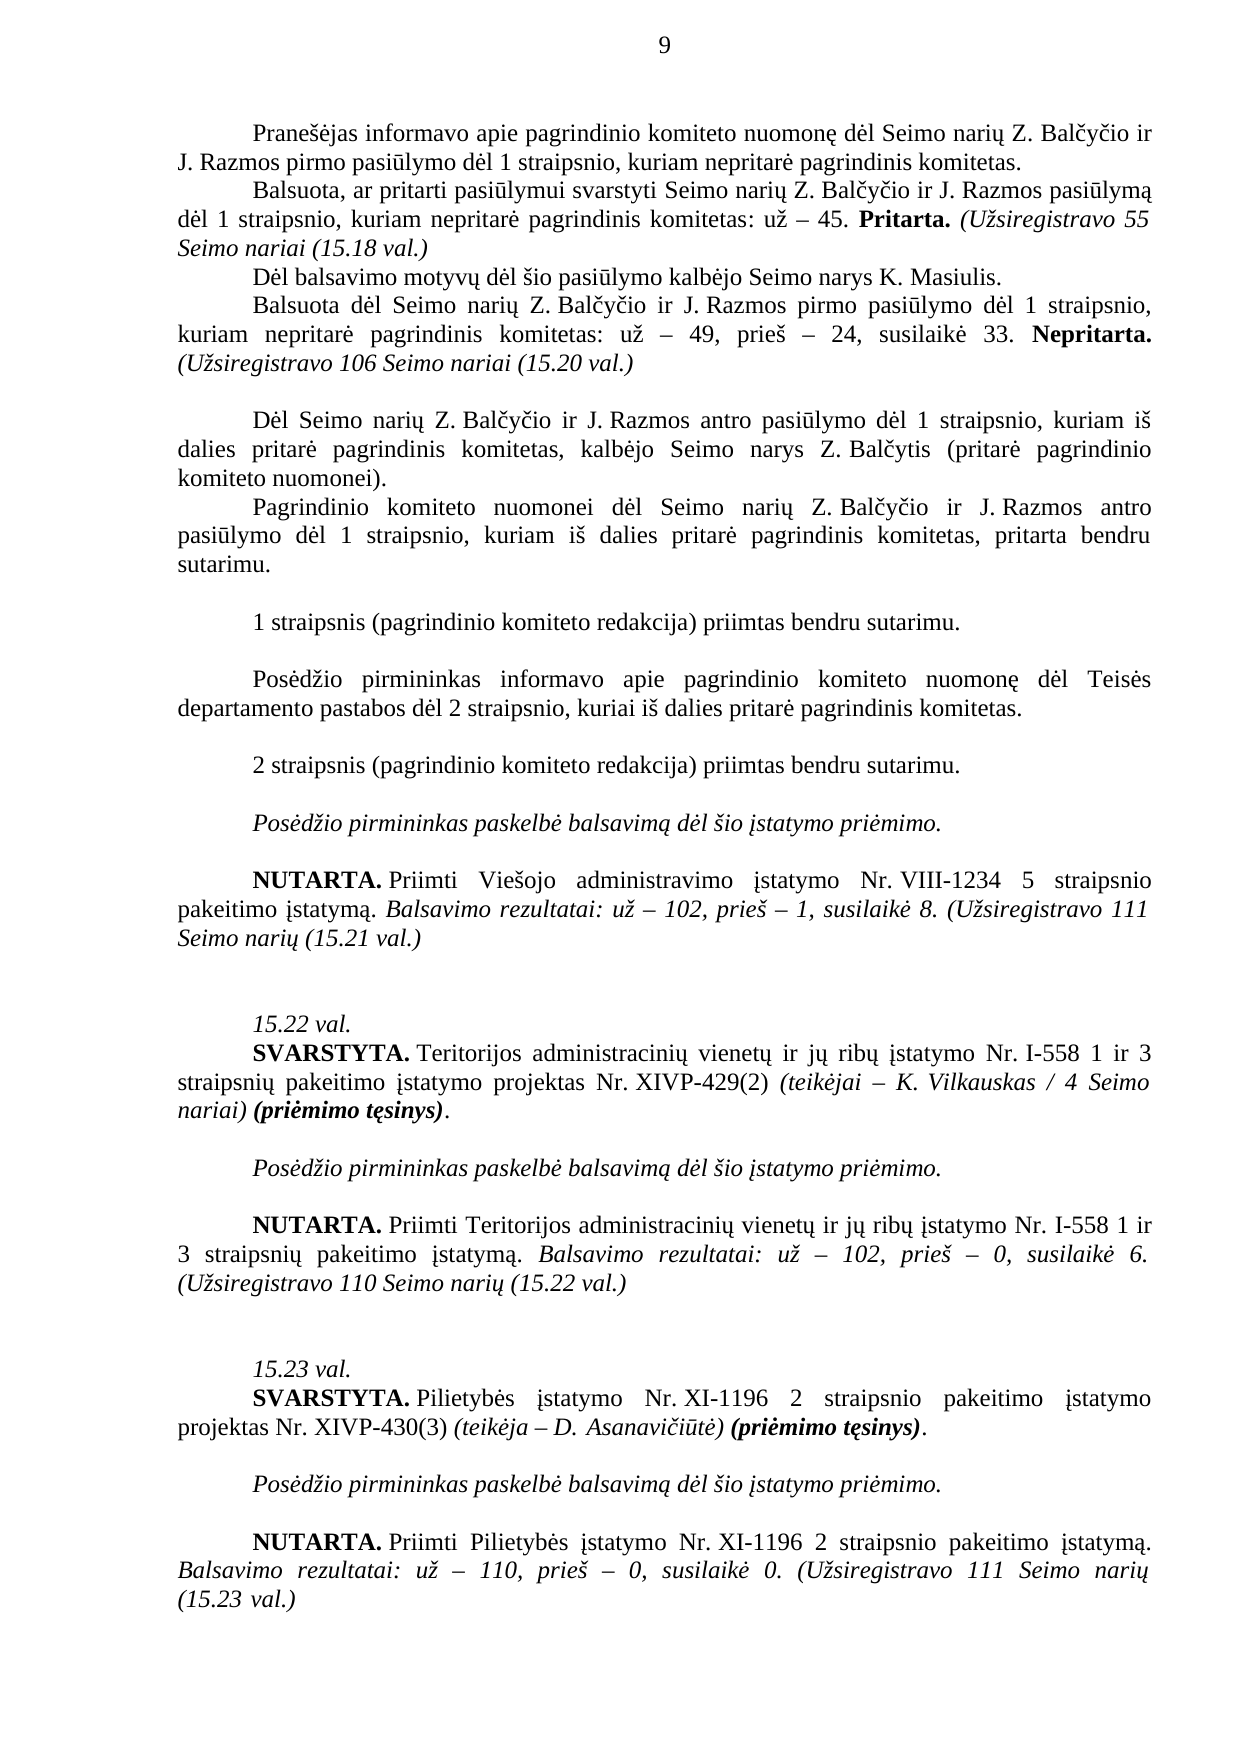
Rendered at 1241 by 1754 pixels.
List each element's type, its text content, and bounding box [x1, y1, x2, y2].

text Balsuota dėl Seimo narių Z. Balčyčio ir J. Razmos pirmo pasiūlymo dėl 1 straipsnio, kuriam nepritarė pagrindinis komitetas: už – 49, prieš – 24, susilaikė 33. Nepritarta. (Užsiregistravo 106 Seimo nariai (15.20 val.) [177, 291, 1152, 377]
text 15.23 val. [177, 1354, 1152, 1383]
text SVARSTYTA. Pilietybės įstatymo Nr. XI-1196 2 straipsnio pakeitimo įstatymo projektas Nr. XIVP-430(3) (teikėja – D. Asanavičiūtė) (priėmimo tęsinys). [177, 1383, 1152, 1441]
text Pranešėjas informavo apie pagrindinio komiteto nuomonę dėl Seimo narių Z. Balčyčio ir J. Razmos pirmo pasiūlymo dėl 1 straipsnio, kuriam nepritarė pagrindinis komitetas. [177, 118, 1152, 176]
text Posėdžio pirmininkas paskelbė balsavimą dėl šio įstatymo priėmimo. [177, 1153, 1152, 1182]
text NUTARTA. Priimti Pilietybės įstatymo Nr. XI-1196 2 straipsnio pakeitimo įstatymą. Balsavimo rezultatai: už – 110, prieš – 0, susilaikė 0. (Užsiregistravo 111 Seimo narių (15.23 val.) [177, 1527, 1152, 1613]
text Dėl Seimo narių Z. Balčyčio ir J. Razmos antro pasiūlymo dėl 1 straipsnio, kuriam iš dalies pritarė pagrindinis komitetas, kalbėjo Seimo narys Z. Balčytis (pritarė pagrindinio komiteto nuomonei). [177, 406, 1152, 492]
text 1 straipsnis (pagrindinio komiteto redakcija) priimtas bendru sutarimu. [177, 607, 1152, 636]
text Balsuota, ar pritarti pasiūlymui svarstyti Seimo narių Z. Balčyčio ir J. Razmos pasiūlymą dėl 1 straipsnio, kuriam nepritarė pagrindinis komitetas: už – 45. Pritarta. (Užsiregistravo 55 Seimo nariai (15.18 val.) [177, 176, 1152, 262]
text 2 straipsnis (pagrindinio komiteto redakcija) priimtas bendru sutarimu. [177, 751, 1152, 779]
text SVARSTYTA. Teritorijos administracinių vienetų ir jų ribų įstatymo Nr. I-558 1 ir 3 straipsnių pakeitimo įstatymo projektas Nr. XIVP-429(2) (teikėjai – K. Vilkauskas / 4 Seimo nariai) (priėmimo tęsinys). [177, 1038, 1152, 1124]
text Pagrindinio komiteto nuomonei dėl Seimo narių Z. Balčyčio ir J. Razmos antro pasiūlymo dėl 1 straipsnio, kuriam iš dalies pritarė pagrindinis komitetas, pritarta bendru sutarimu. [177, 492, 1152, 578]
text Posėdžio pirmininkas paskelbė balsavimą dėl šio įstatymo priėmimo. [177, 1469, 1152, 1498]
text NUTARTA. Priimti Viešojo administravimo įstatymo Nr. VIII-1234 5 straipsnio pakeitimo įstatymą. Balsavimo rezultatai: už – 102, prieš – 1, susilaikė 8. (Užsiregistravo 111 Seimo narių (15.21 val.) [177, 866, 1152, 952]
text Posėdžio pirmininkas paskelbė balsavimą dėl šio įstatymo priėmimo. [177, 808, 1152, 837]
text Dėl balsavimo motyvų dėl šio pasiūlymo kalbėjo Seimo narys K. Masiulis. [177, 262, 1152, 291]
text 15.22 val. [177, 1009, 1152, 1038]
text Posėdžio pirmininkas informavo apie pagrindinio komiteto nuomonę dėl Teisės departamento pastabos dėl 2 straipsnio, kuriai iš dalies pritarė pagrindinis komitetas. [177, 664, 1152, 722]
text NUTARTA. Priimti Teritorijos administracinių vienetų ir jų ribų įstatymo Nr. I-558 1 ir 3 straipsnių pakeitimo įstatymą. Balsavimo rezultatai: už – 102, prieš – 0, susilaikė 6. (Užsiregistravo 110 Seimo narių (15.22 val.) [177, 1211, 1152, 1297]
